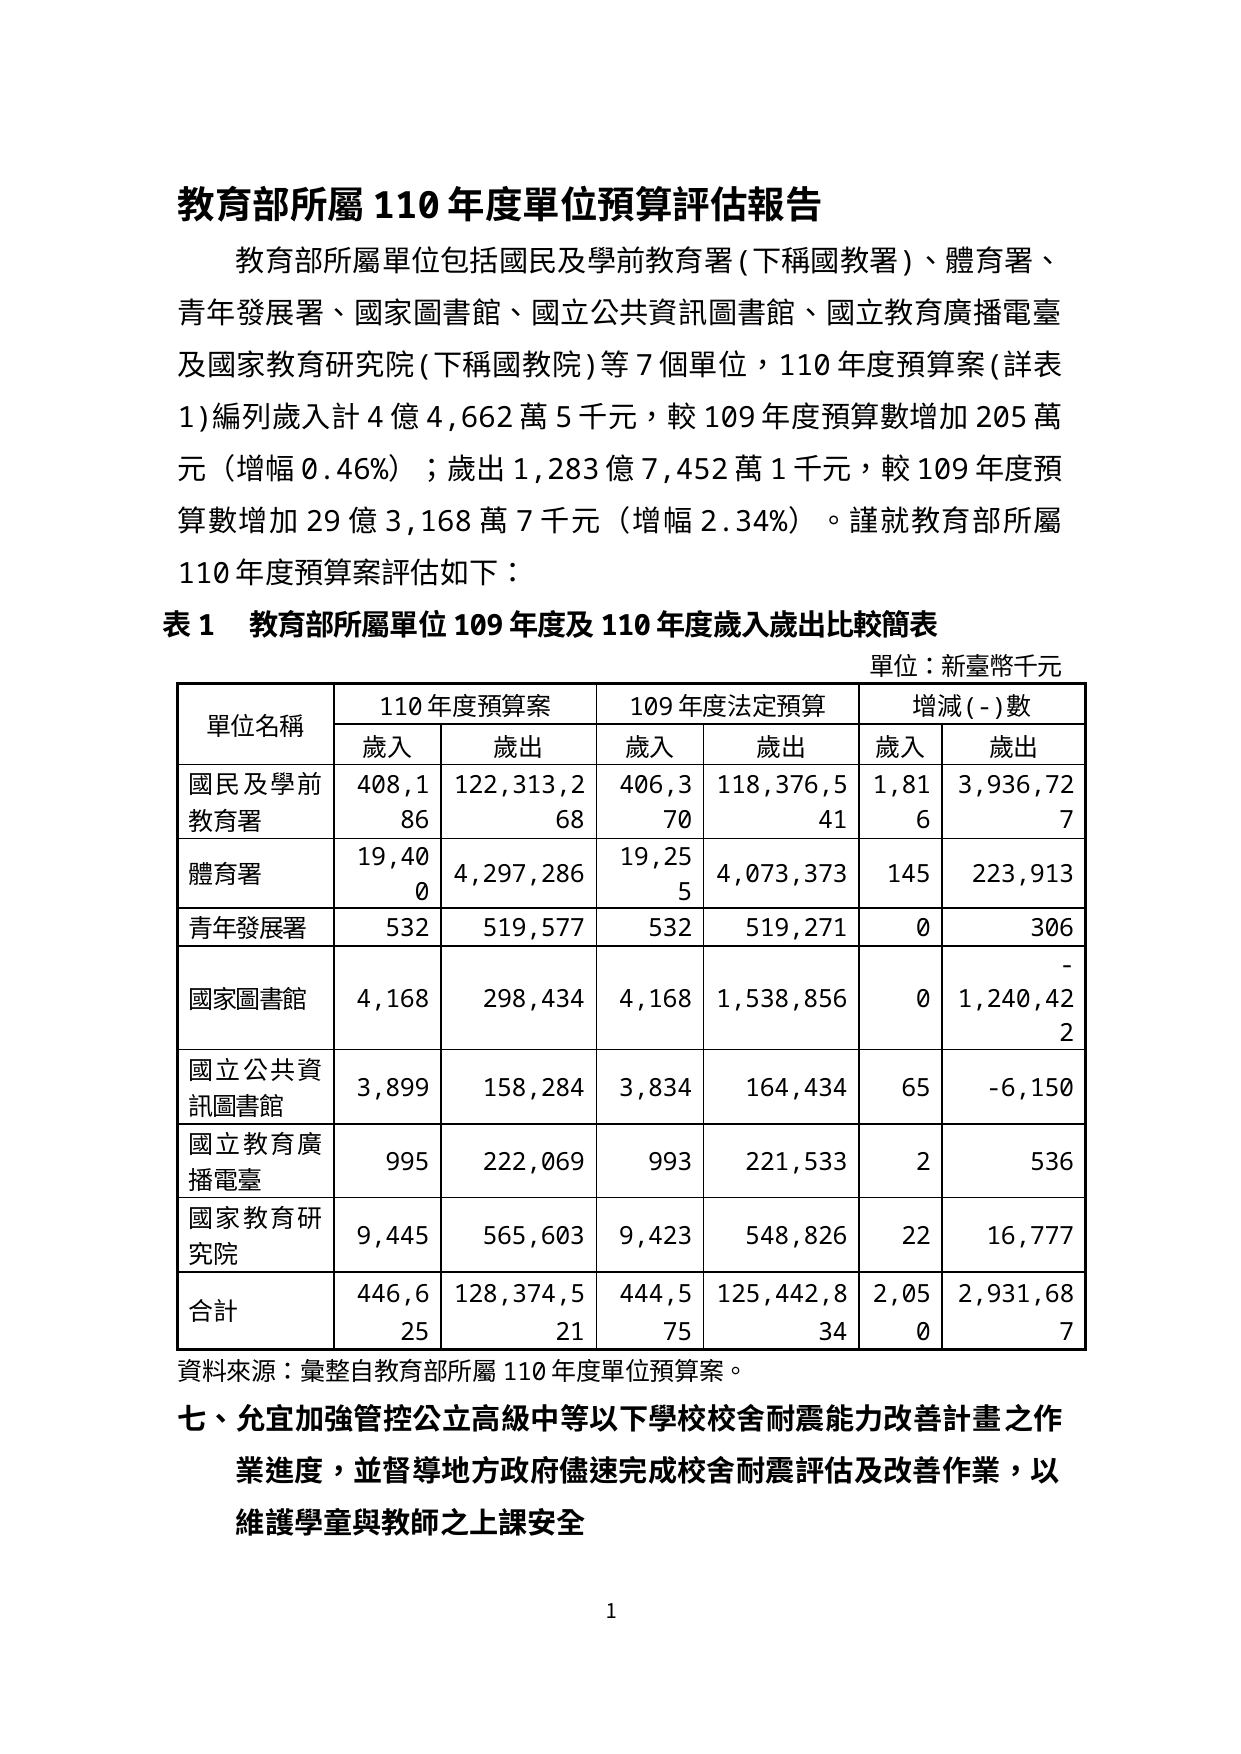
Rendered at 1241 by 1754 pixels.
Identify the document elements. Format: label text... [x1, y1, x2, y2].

table_cell 565,603 [442, 1198, 596, 1271]
table_cell 3,834 [597, 1050, 703, 1123]
table_cell 國民及學前教育署 [179, 765, 333, 837]
table_header 110年度預算案 [335, 685, 596, 723]
table_cell 歲入 [597, 725, 703, 763]
table_cell 16,777 [943, 1198, 1084, 1271]
table_cell 122,313,268 [442, 765, 596, 837]
table_cell 歲出 [943, 725, 1084, 763]
table_cell 19,400 [335, 839, 440, 907]
table_cell 519,271 [704, 909, 858, 945]
table_cell 532 [335, 909, 440, 945]
table_cell 993 [597, 1125, 703, 1197]
table_cell 298,434 [442, 947, 596, 1049]
table_cell -6,150 [943, 1050, 1084, 1123]
table_cell 4,073,373 [704, 839, 858, 907]
table_cell 歲出 [704, 725, 858, 763]
text 教育部所屬110年度單位預算評估報告 [177, 177, 1063, 229]
table_cell 歲出 [442, 725, 596, 763]
table_cell 125,442,834 [704, 1273, 858, 1347]
table_cell 國家圖書館 [179, 947, 333, 1049]
text 教育部所屬單位包括國民及學前教育署(下稱國教署)、體育署、青年發展署、國家圖書館、國立公共資訊圖書館、國立教育廣播電臺及國家教育研究院(下稱國教院)等7個單位，110年度預算案(詳表1)編列歲入計4億4,662萬5千元，較109年度預算數增加205萬元（增幅0.46%）；歲出1,283億7,452萬1千元，較109年度預算數增加29億3,168萬7千元（增幅2.34%）。謹就教育部所屬110年度預算案評估如下： [177, 229, 1063, 594]
table_cell 國家教育研究院 [179, 1198, 333, 1271]
table_header 109年度法定預算 [597, 685, 858, 723]
table_cell 2,931,687 [943, 1273, 1084, 1347]
table_cell 548,826 [704, 1198, 858, 1271]
table_cell 4,297,286 [442, 839, 596, 907]
table_cell 3,936,727 [943, 765, 1084, 837]
table_cell 158,284 [442, 1050, 596, 1123]
table_cell 歲入 [860, 725, 941, 763]
table_cell 4,168 [335, 947, 440, 1049]
table_cell 406,370 [597, 765, 703, 837]
table_cell 408,186 [335, 765, 440, 837]
table_cell 532 [597, 909, 703, 945]
text 單位：新臺幣千元 [177, 646, 1063, 682]
table_cell 128,374,521 [442, 1273, 596, 1347]
table_cell 65 [860, 1050, 941, 1123]
table_cell 22 [860, 1198, 941, 1271]
table_cell 19,255 [597, 839, 703, 907]
table_cell 221,533 [704, 1125, 858, 1197]
table_header 單位名稱 [179, 685, 333, 763]
table_cell 164,434 [704, 1050, 858, 1123]
table_cell 0 [860, 909, 941, 945]
text 表1 教育部所屬單位109年度及110年度歲入歲出比較簡表 [163, 594, 1063, 646]
table_cell 536 [943, 1125, 1084, 1197]
table_cell 1,538,856 [704, 947, 858, 1049]
table_cell 9,423 [597, 1198, 703, 1271]
table_cell 體育署 [179, 839, 333, 907]
table_cell 青年發展署 [179, 909, 333, 945]
table_cell 222,069 [442, 1125, 596, 1197]
table_cell 0 [860, 947, 941, 1049]
table_cell 995 [335, 1125, 440, 1197]
table_cell 446,625 [335, 1273, 440, 1347]
table_cell 444,575 [597, 1273, 703, 1347]
table_cell 118,376,541 [704, 765, 858, 837]
table_cell 國立教育廣播電臺 [179, 1125, 333, 1197]
table_cell 145 [860, 839, 941, 907]
table_cell 4,168 [597, 947, 703, 1049]
table_cell 223,913 [943, 839, 1084, 907]
table_cell 519,577 [442, 909, 596, 945]
text 七、允宜加強管控公立高級中等以下學校校舍耐震能力改善計畫之作業進度，並督導地方政府儘速完成校舍耐震評估及改善作業，以維護學童與教師之上課安全 [177, 1388, 1063, 1544]
table_cell 3,899 [335, 1050, 440, 1123]
table_cell 2 [860, 1125, 941, 1197]
table_cell 合計 [179, 1273, 333, 1347]
table_cell 2,050 [860, 1273, 941, 1347]
table_cell 306 [943, 909, 1084, 945]
table_cell 國立公共資訊圖書館 [179, 1050, 333, 1123]
table_cell 1,816 [860, 765, 941, 837]
table_header 增減(-)數 [860, 685, 1084, 723]
table_cell 9,445 [335, 1198, 440, 1271]
table_cell -1,240,422 [943, 947, 1084, 1049]
text 資料來源：彙整自教育部所屬110年度單位預算案。 [177, 1351, 1063, 1388]
table_cell 歲入 [335, 725, 440, 763]
